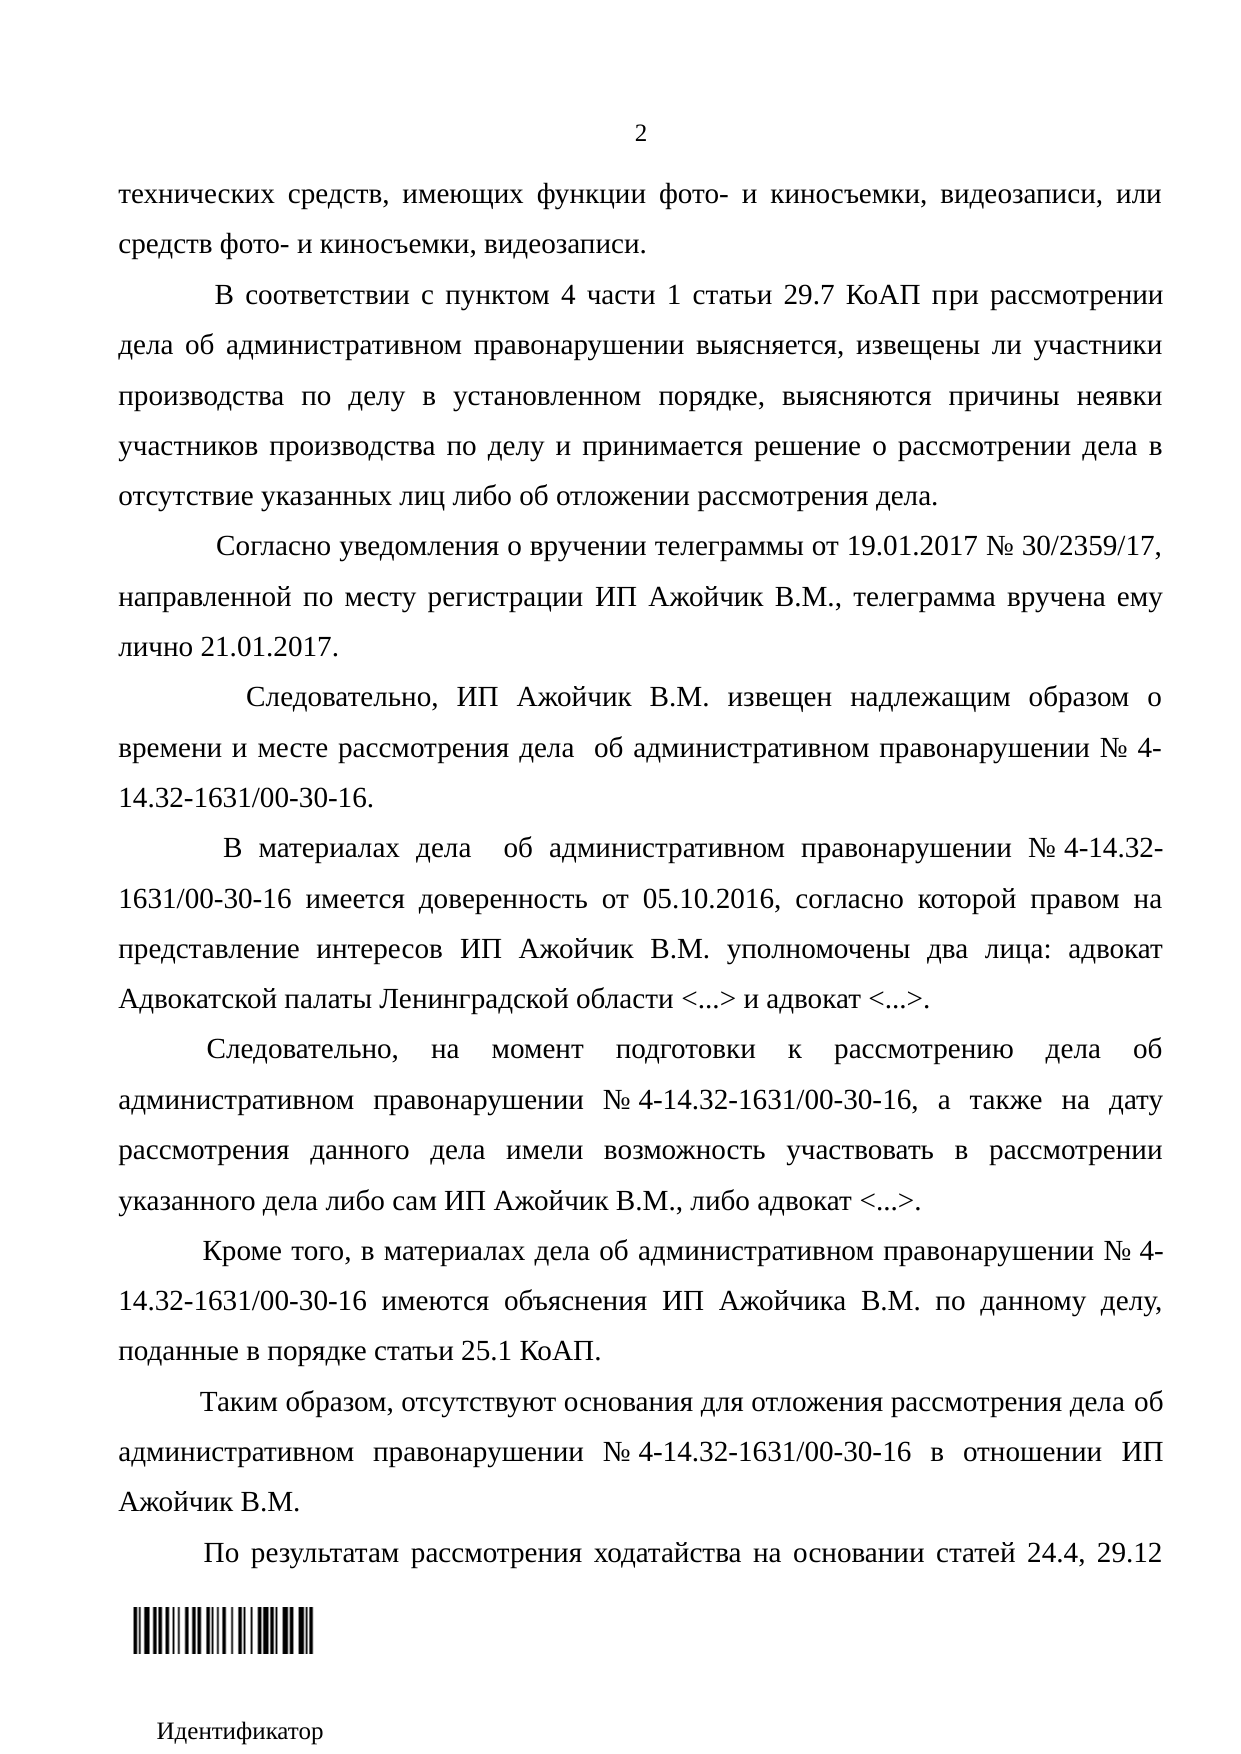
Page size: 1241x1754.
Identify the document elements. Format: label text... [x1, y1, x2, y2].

text Следовательно, на момент подготовки к рассмотрению дела об административном правонарушении № 4-14.32-1631/00-30-16, а также на дату рассмотрения данного дела имели возможность участвовать в рассмотрении указанного дела либо сам ИП Ажойчик В.М., либо адвокат <...>. [118, 1032, 1163, 1216]
text По результатам рассмотрения ходатайства на основании статей 24.4, 29.12 [118, 1535, 1163, 1568]
text технических средств, имеющих функции фото- и киносъемки, видеозаписи, или средств фото- и киносъемки, видеозаписи. [118, 176, 1163, 260]
picture [118, 1607, 331, 1654]
text Согласно уведомления о вручении телеграммы от 19.01.2017 № 30/2359/17, направленной по месту регистрации ИП Ажойчик В.М., телеграмма вручена ему лично 21.01.2017. [118, 528, 1163, 663]
text Следовательно, ИП Ажойчик В.М. извещен надлежащим образом о времени и месте рассмотрения дела об административном правонарушении № 4-14.32-1631/00-30-16. [118, 679, 1163, 814]
text В соответствии с пунктом 4 части 1 статьи 29.7 КоАП при рассмотрении дела об административном правонарушении выясняется, извещены ли участники производства по делу в установленном порядке, выясняются причины неявки участников производства по делу и принимается решение о рассмотрении дела в отсутствие указанных лиц либо об отложении рассмотрения дела. [118, 277, 1163, 512]
text Кроме того, в материалах дела об административном правонарушении № 4-14.32-1631/00-30-16 имеются объяснения ИП Ажойчика В.М. по данному делу, поданные в порядке статьи 25.1 КоАП. [118, 1233, 1163, 1367]
text В материалах дела об административном правонарушении № 4-14.32-1631/00-30-16 имеется доверенность от 05.10.2016, согласно которой правом на представление интересов ИП Ажойчик В.М. уполномочены два лица: адвокат Адвокатской палаты Ленинградской области <...> и адвокат <...>. [118, 830, 1163, 1015]
text Таким образом, отсутствуют основания для отложения рассмотрения дела об административном правонарушении № 4-14.32-1631/00-30-16 в отношении ИП Ажойчик В.М. [118, 1384, 1163, 1518]
